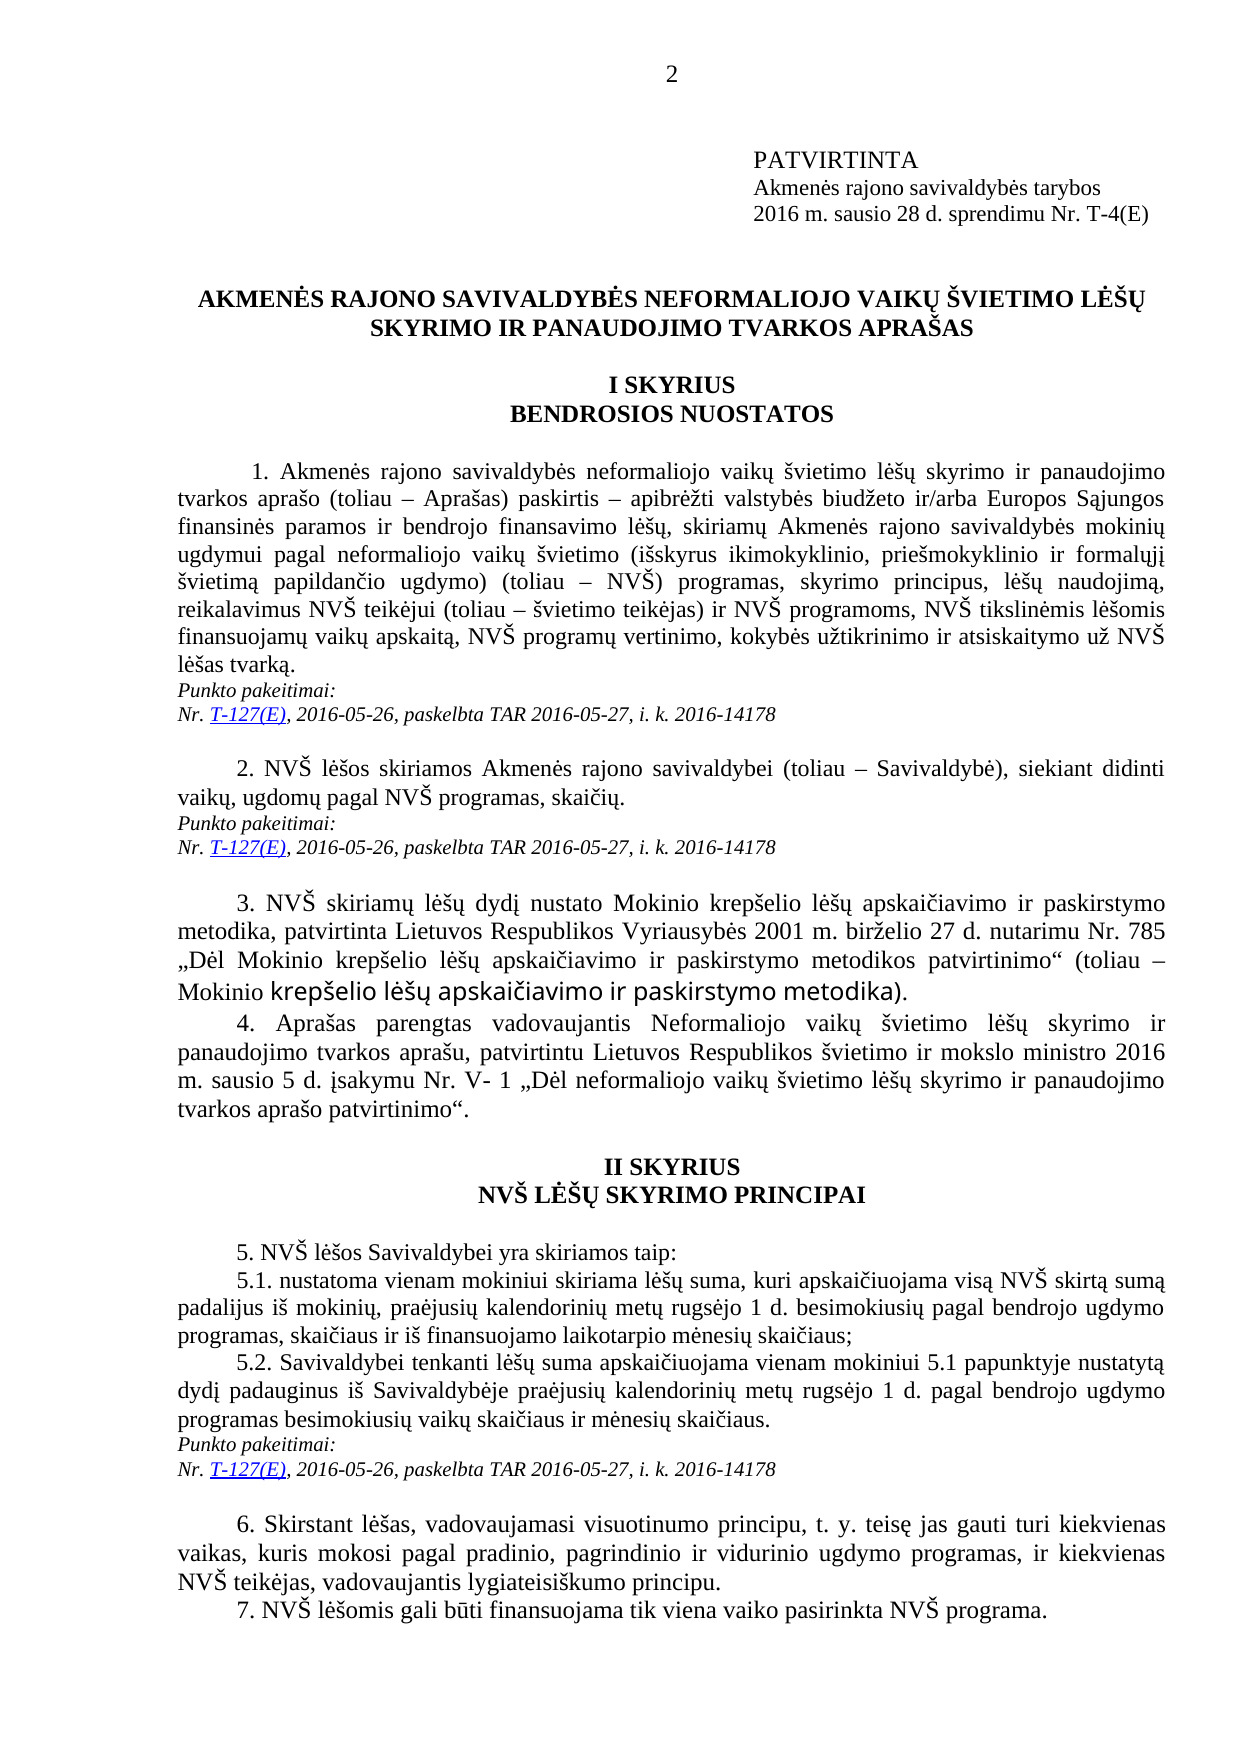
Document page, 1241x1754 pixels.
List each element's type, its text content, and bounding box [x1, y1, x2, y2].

text Punkto pakeitimai: [177, 678, 1167, 702]
text BENDROSIOS NUOSTATOS [177, 399, 1167, 428]
text 2. NVŠ lėšos skiriamos Akmenės rajono savivaldybei (toliau – Savivaldybė), siekiant didinti vaikų, ugdomų pagal NVŠ programas, skaičių. [177, 754, 1167, 811]
text Punkto pakeitimai: [177, 1432, 1167, 1456]
text 5.1. nustatoma vienam mokiniui skiriama lėšų suma, kuri apskaičiuojama visą NVŠ skirtą sumą padalijus iš mokinių, praėjusių kalendorinių metų rugsėjo 1 d. besimokiusių pagal bendrojo ugdymo programas, skaičiaus ir iš finansuojamo laikotarpio mėnesių skaičiaus; [177, 1266, 1167, 1348]
text 5. NVŠ lėšos Savivaldybei yra skiriamos taip: [177, 1238, 1167, 1266]
text Punkto pakeitimai: [177, 811, 1167, 835]
text Nr. T-127(E), 2016-05-26, paskelbta TAR 2016-05-27, i. k. 2016-14178 [177, 702, 1167, 726]
text 5.2. Savivaldybei tenkanti lėšų suma apskaičiuojama vienam mokiniui 5.1 papunktyje nustatytą dydį padauginus iš Savivaldybėje praėjusių kalendorinių metų rugsėjo 1 d. pagal bendrojo ugdymo programas besimokiusių vaikų skaičiaus ir mėnesių skaičiaus. [177, 1348, 1167, 1432]
text 1. Akmenės rajono savivaldybės neformaliojo vaikų švietimo lėšų skyrimo ir panaudojimo tvarkos aprašo (toliau – Aprašas) paskirtis – apibrėžti valstybės biudžeto ir/arba Europos Sąjungos finansinės paramos ir bendrojo finansavimo lėšų, skiriamų Akmenės rajono savivaldybės mokinių ugdymui pagal neformaliojo vaikų švietimo (išskyrus ikimokyklinio, priešmokyklinio ir formalųjį švietimą papildančio ugdymo) (toliau – NVŠ) programas, skyrimo principus, lėšų naudojimą, reikalavimus NVŠ teikėjui (toliau – švietimo teikėjas) ir NVŠ programoms, NVŠ tikslinėmis lėšomis finansuojamų vaikų apskaitą, NVŠ programų vertinimo, kokybės užtikrinimo ir atsiskaitymo už NVŠ lėšas tvarką. [177, 457, 1167, 678]
text 4. Aprašas parengtas vadovaujantis Neformaliojo vaikų švietimo lėšų skyrimo ir panaudojimo tvarkos aprašu, patvirtintu Lietuvos Respublikos švietimo ir mokslo ministro 2016 m. sausio 5 d. įsakymu Nr. V- 1 „Dėl neformaliojo vaikų švietimo lėšų skyrimo ir panaudojimo tvarkos aprašo patvirtinimo“. [177, 1008, 1167, 1123]
text 7. NVŠ lėšomis gali būti finansuojama tik viena vaiko pasirinkta NVŠ programa. [177, 1596, 1167, 1624]
text II SKYRIUS [177, 1152, 1167, 1181]
text PATVIRTINTA [710, 145, 1167, 174]
text Akmenės rajono savivaldybės tarybos [710, 174, 1167, 200]
text Nr. T-127(E), 2016-05-26, paskelbta TAR 2016-05-27, i. k. 2016-14178 [177, 1456, 1167, 1481]
text 2016 m. sausio 28 d. sprendimu Nr. T-4(E) [710, 200, 1167, 227]
text nVŠ lėšų skyrimo PRINCIPAI [177, 1181, 1167, 1209]
text AKMENĖS RAJONO SAVIVALDYBĖS NEFORMALIOJO VAIKŲ ŠVIETIMO LĖŠŲ SKYRIMO IR PANAUDOJIMO TVARKOS APRAŠAS [177, 284, 1167, 342]
text Nr. T-127(E), 2016-05-26, paskelbta TAR 2016-05-27, i. k. 2016-14178 [177, 835, 1167, 859]
text 6. Skirstant lėšas, vadovaujamasi visuotinumo principu, t. y. teisę jas gauti turi kiekvienas vaikas, kuris mokosi pagal pradinio, pagrindinio ir vidurinio ugdymo programas, ir kiekvienas NVŠ teikėjas, vadovaujantis lygiateisiškumo principu. [177, 1509, 1167, 1596]
text 3. NVŠ skiriamų lėšų dydį nustato Mokinio krepšelio lėšų apskaičiavimo ir paskirstymo metodika, patvirtinta Lietuvos Respublikos Vyriausybės 2001 m. birželio 27 d. nutarimu Nr. 785 „Dėl Mokinio krepšelio lėšų apskaičiavimo ir paskirstymo metodikos patvirtinimo“ (toliau – Mokinio krepšelio lėšų apskaičiavimo ir paskirstymo metodika). [177, 888, 1167, 1008]
text I SKYRIUS [177, 371, 1167, 399]
